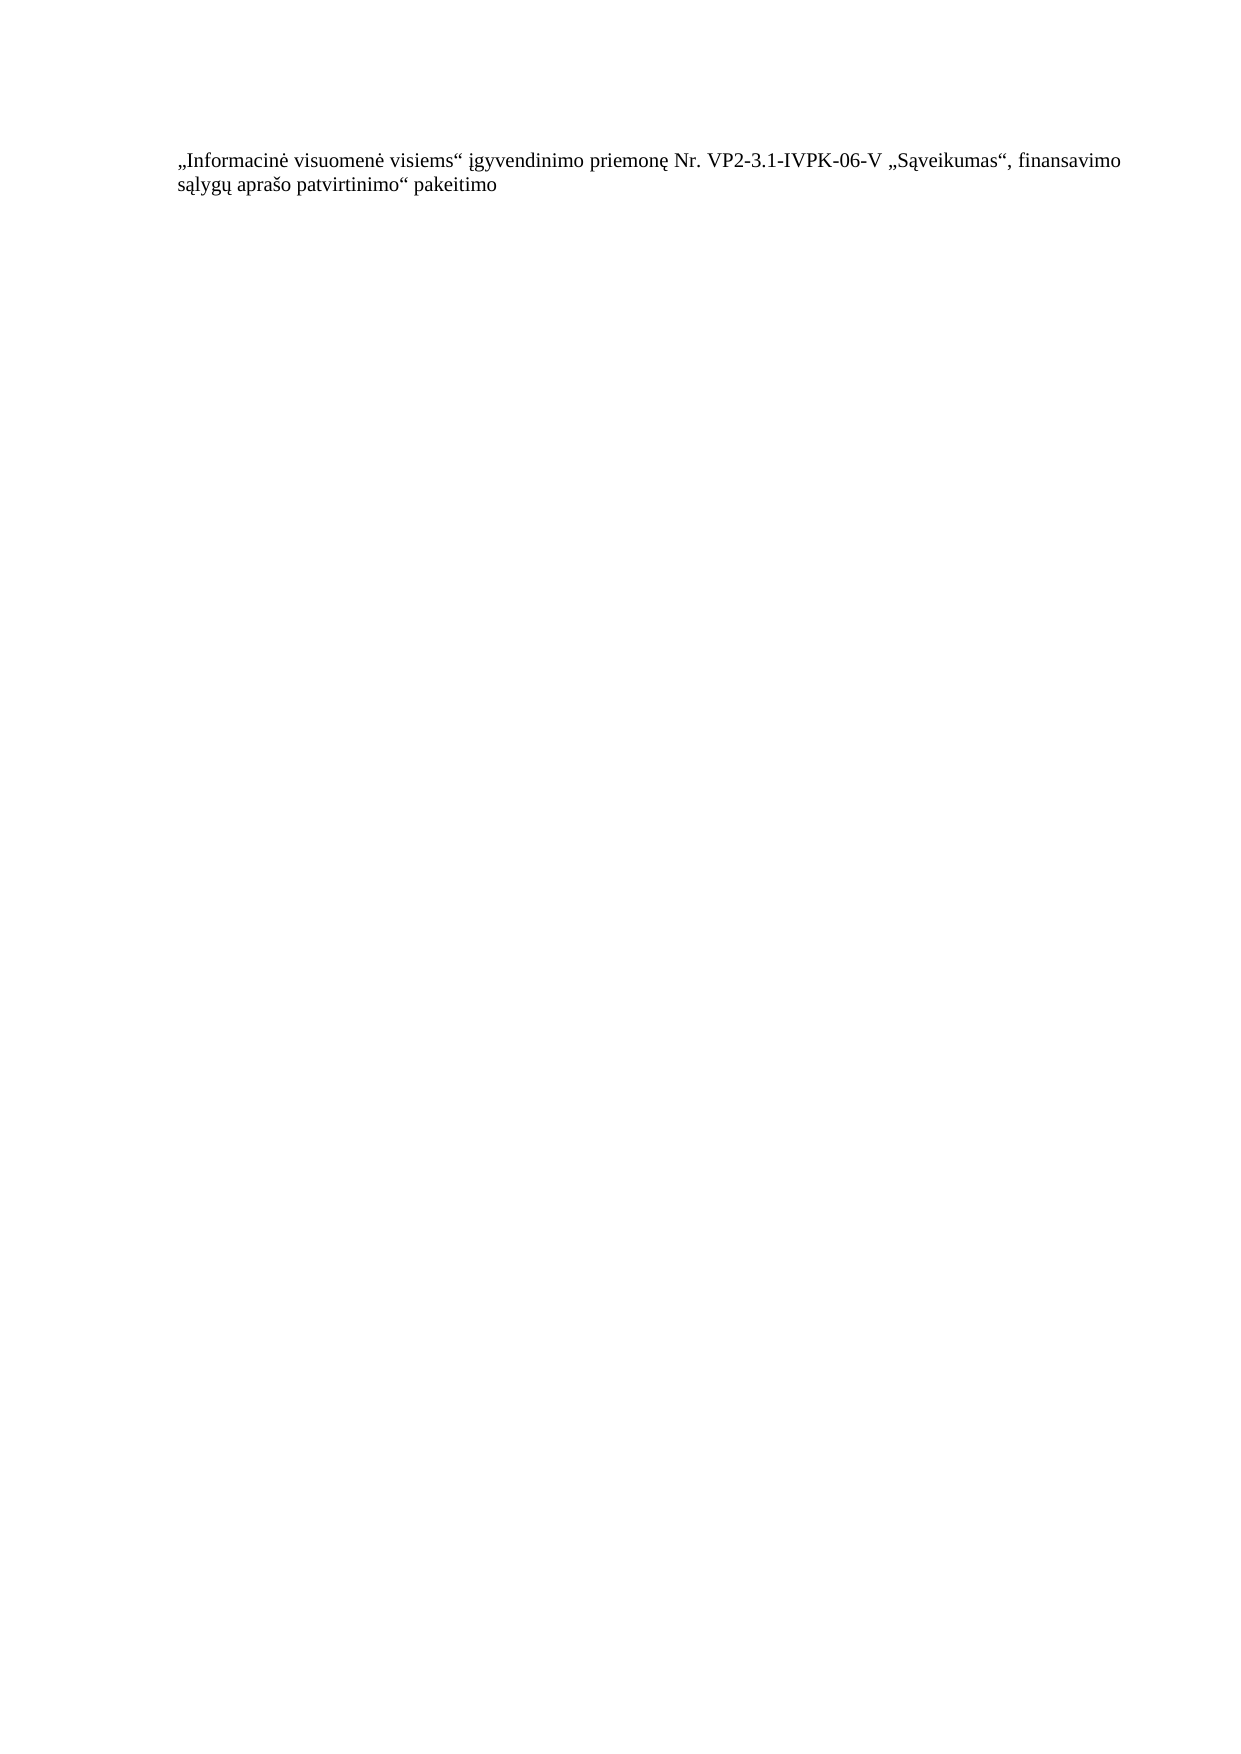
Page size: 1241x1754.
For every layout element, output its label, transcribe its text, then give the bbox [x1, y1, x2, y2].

text „Informacinė visuomenė visiems“ įgyvendinimo priemonę Nr. VP2-3.1-IVPK-06-V „Sąveikumas“, finansavimo sąlygų aprašo patvirtinimo“ pakeitimo [177, 148, 1122, 196]
